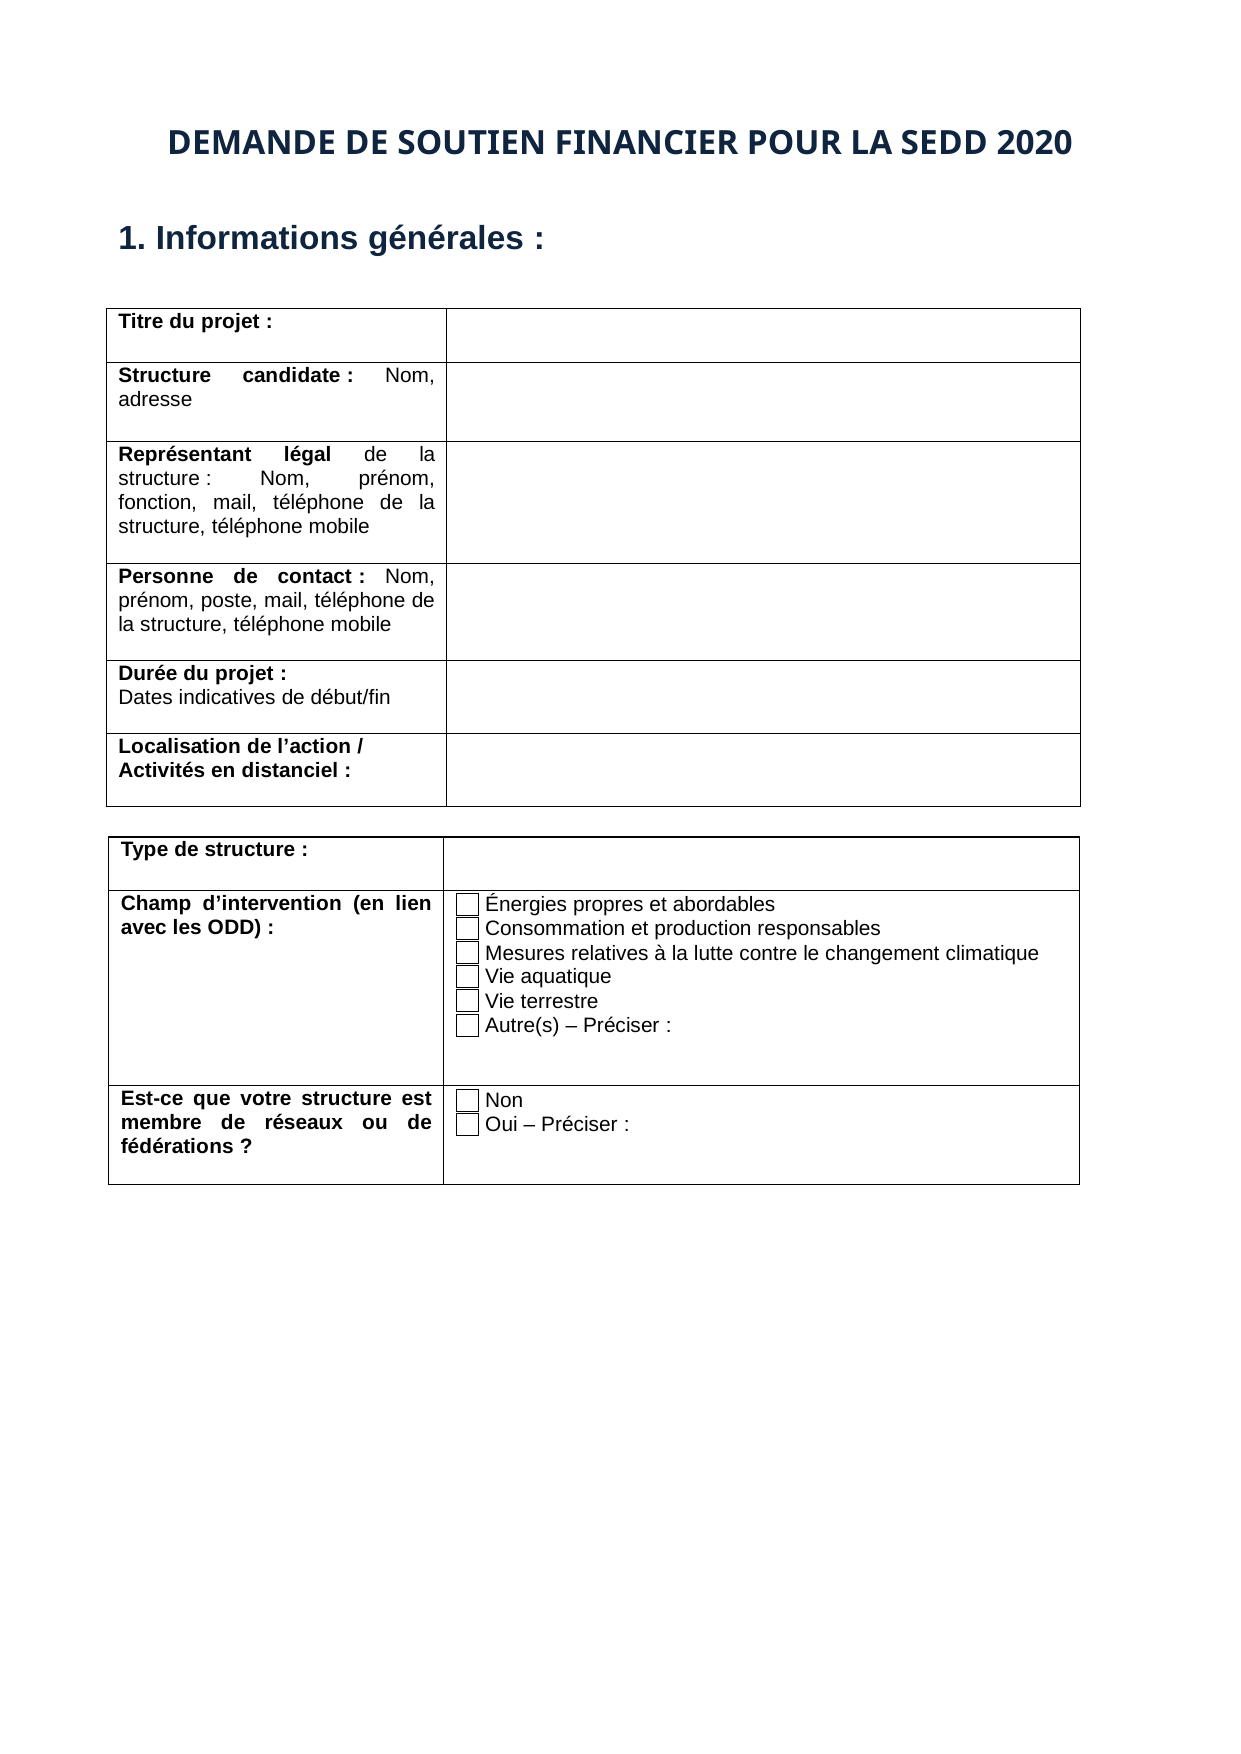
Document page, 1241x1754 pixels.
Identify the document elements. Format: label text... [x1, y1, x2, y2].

table_cell [447, 564, 1080, 660]
table_cell Personne de contact : Nom, prénom, poste, mail, téléphone de la structure, téléphone mobile [107, 564, 446, 660]
table_cell Structure candidate : Nom, adresse [107, 363, 446, 441]
table_cell Durée du projet : Dates indicatives de début/fin [107, 661, 446, 733]
table_cell [447, 734, 1080, 806]
table_cell [447, 661, 1080, 733]
table_header Type de structure : [109, 838, 443, 890]
table_cell Champ d’intervention (en lien avec les ODD) : [109, 891, 443, 1085]
table_cell Non Oui – Préciser : [444, 1086, 1079, 1184]
table_cell [447, 363, 1080, 441]
table_cell Localisation de l’action / Activités en distanciel : [107, 734, 446, 806]
table_cell [447, 442, 1080, 562]
text DEMANDE DE SOUTIEN FINANCIER POUR LA SEDD 2020 [118, 118, 1122, 164]
table_header [444, 838, 1079, 890]
table_header [447, 309, 1080, 362]
table_cell Est-ce que votre structure est membre de réseaux ou de fédérations ? [109, 1086, 443, 1184]
subtitle 1. Informations générales : [118, 218, 1122, 257]
table_cell Énergies propres et abordables Consommation et production responsables Mesures relatives à la lutte contre le changement climatique Vie aquatique Vie terrestre Autre(s) – Préciser : [444, 891, 1079, 1085]
table_cell Représentant légal de la structure : Nom, prénom, fonction, mail, téléphone de la structure, téléphone mobile [107, 442, 446, 562]
table_header Titre du projet : [107, 309, 446, 362]
